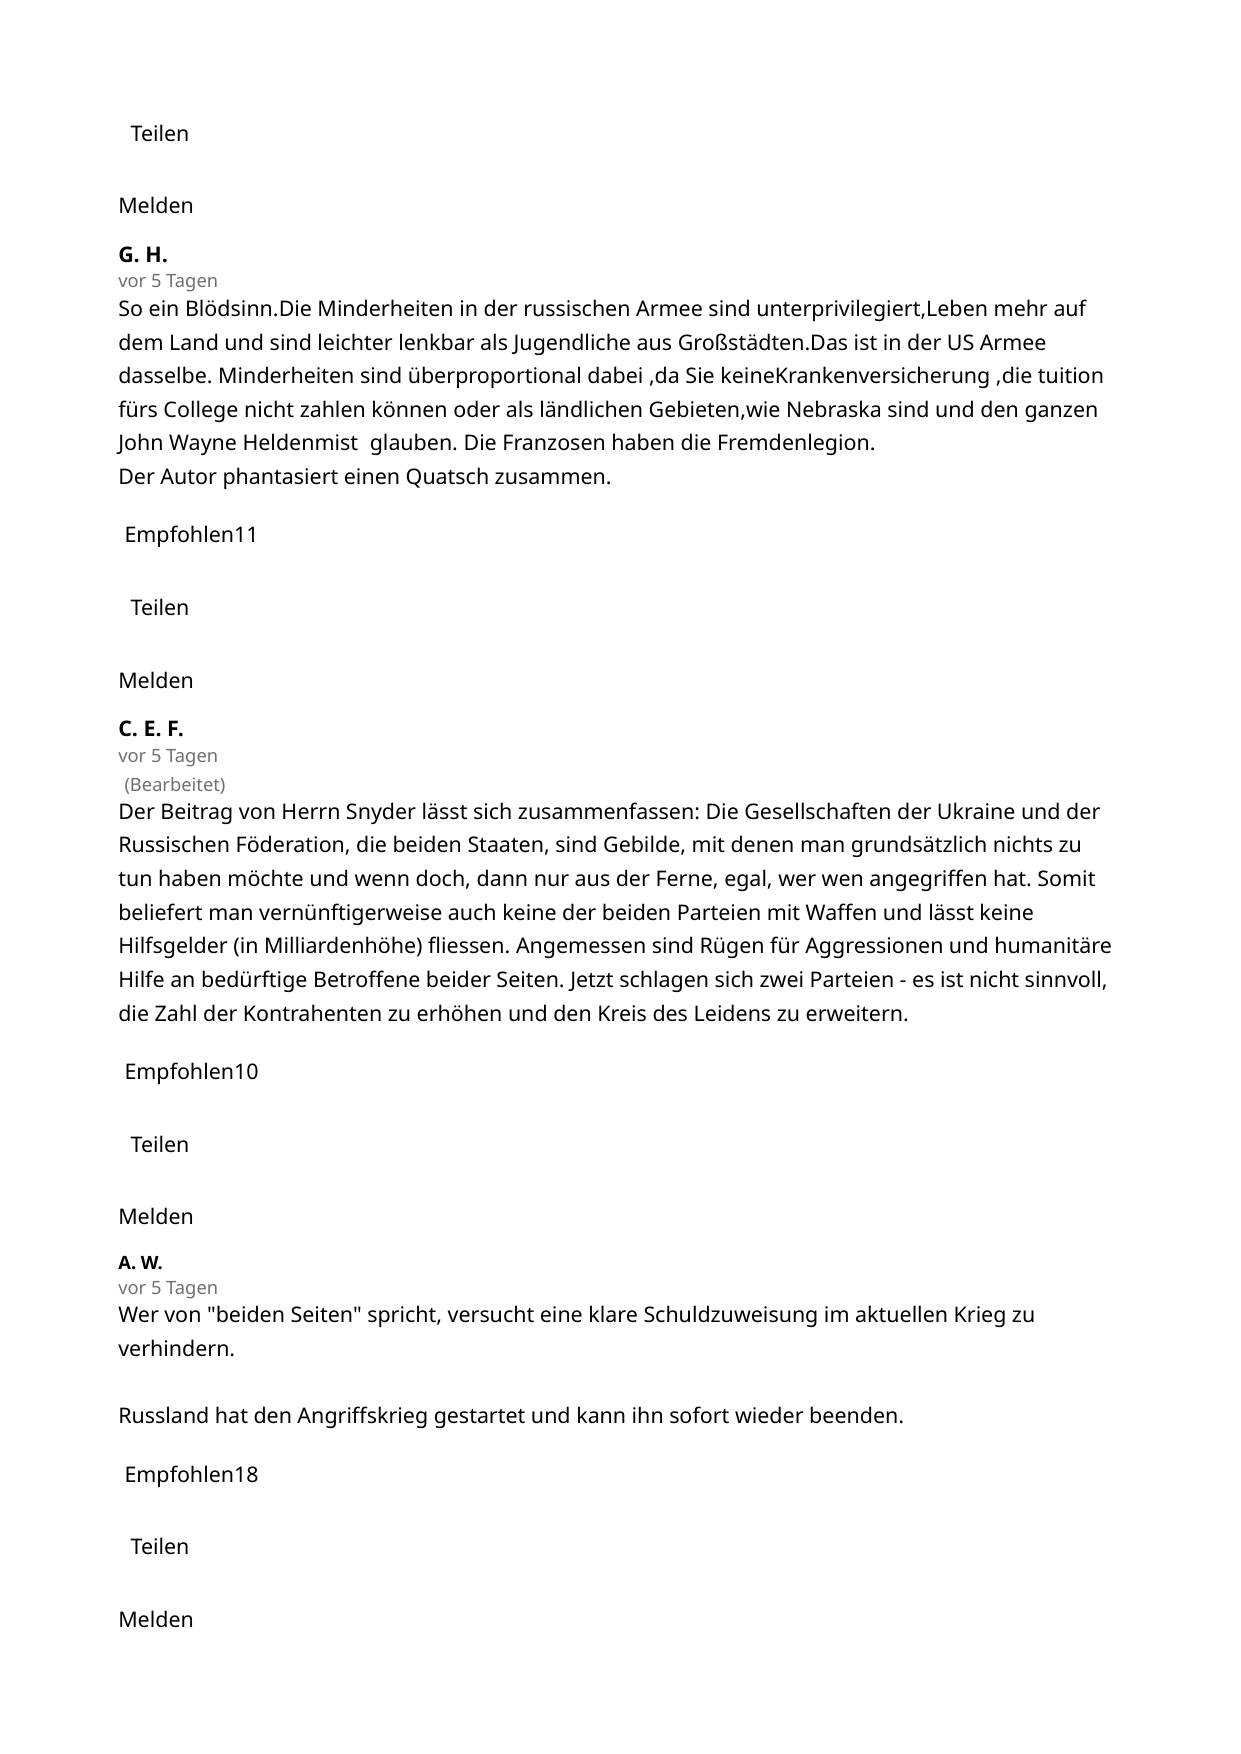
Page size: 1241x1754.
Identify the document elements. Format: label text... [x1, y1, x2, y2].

text Melden [118, 191, 1122, 220]
text Melden [118, 665, 1122, 694]
text vor 5 Tagen [118, 743, 1122, 768]
text Melden [118, 1202, 1122, 1231]
text Empfohlen18 [124, 1459, 1122, 1488]
text Empfohlen10 [124, 1056, 1122, 1086]
text Teilen [130, 118, 1122, 147]
text Teilen [130, 1532, 1122, 1561]
text Teilen [130, 1129, 1122, 1158]
text vor 5 Tagen [118, 268, 1122, 293]
text Teilen [130, 592, 1122, 622]
text Empfohlen11 [124, 520, 1122, 549]
text G. H. [118, 239, 1110, 268]
text Der Beitrag von Herrn Snyder lässt sich zusammenfassen: Die Gesellschaften der Ukraine und der Russischen Föderation, die beiden Staaten, sind Gebilde, mit denen man grundsätzlich nichts zu tun haben möchte und wenn doch, dann nur aus der Ferne, egal, wer wen angegriffen hat. Somit beliefert man vernünftigerweise auch keine der beiden Parteien mit Waffen und lässt keine Hilfsgelder (in Milliardenhöhe) fliessen. Angemessen sind Rügen für Aggressionen und humanitäre Hilfe an bedürftige Betroffene beider Seiten. Jetzt schlagen sich zwei Parteien - es ist nicht sinnvoll, die Zahl der Kontrahenten zu erhöhen und den Kreis des Leidens zu erweitern. [118, 796, 1122, 1027]
text So ein Blödsinn.Die Minderheiten in der russischen Armee sind unterprivilegiert,Leben mehr auf dem Land und sind leichter lenkbar als Jugendliche aus Großstädten.Das ist in der US Armee dasselbe. Minderheiten sind überproportional dabei ,da Sie keineKrankenversicherung ,die tuition fürs College nicht zahlen können oder als ländlichen Gebieten,wie Nebraska sind und den ganzen John Wayne Heldenmist glauben. Die Franzosen haben die Fremdenlegion. Der Autor phantasiert einen Quatsch zusammen. [118, 293, 1122, 491]
text (Bearbeitet) [118, 768, 1122, 796]
text vor 5 Tagen [118, 1275, 1122, 1300]
text Melden [118, 1604, 1122, 1634]
text A. W. [118, 1250, 1110, 1275]
text Wer von "beiden Seiten" spricht, versucht eine klare Schuldzuweisung im aktuellen Krieg zu verhindern. Russland hat den Angriffskrieg gestartet und kann ihn sofort wieder beenden. [118, 1300, 1122, 1430]
text C. E. F. [118, 713, 1110, 743]
